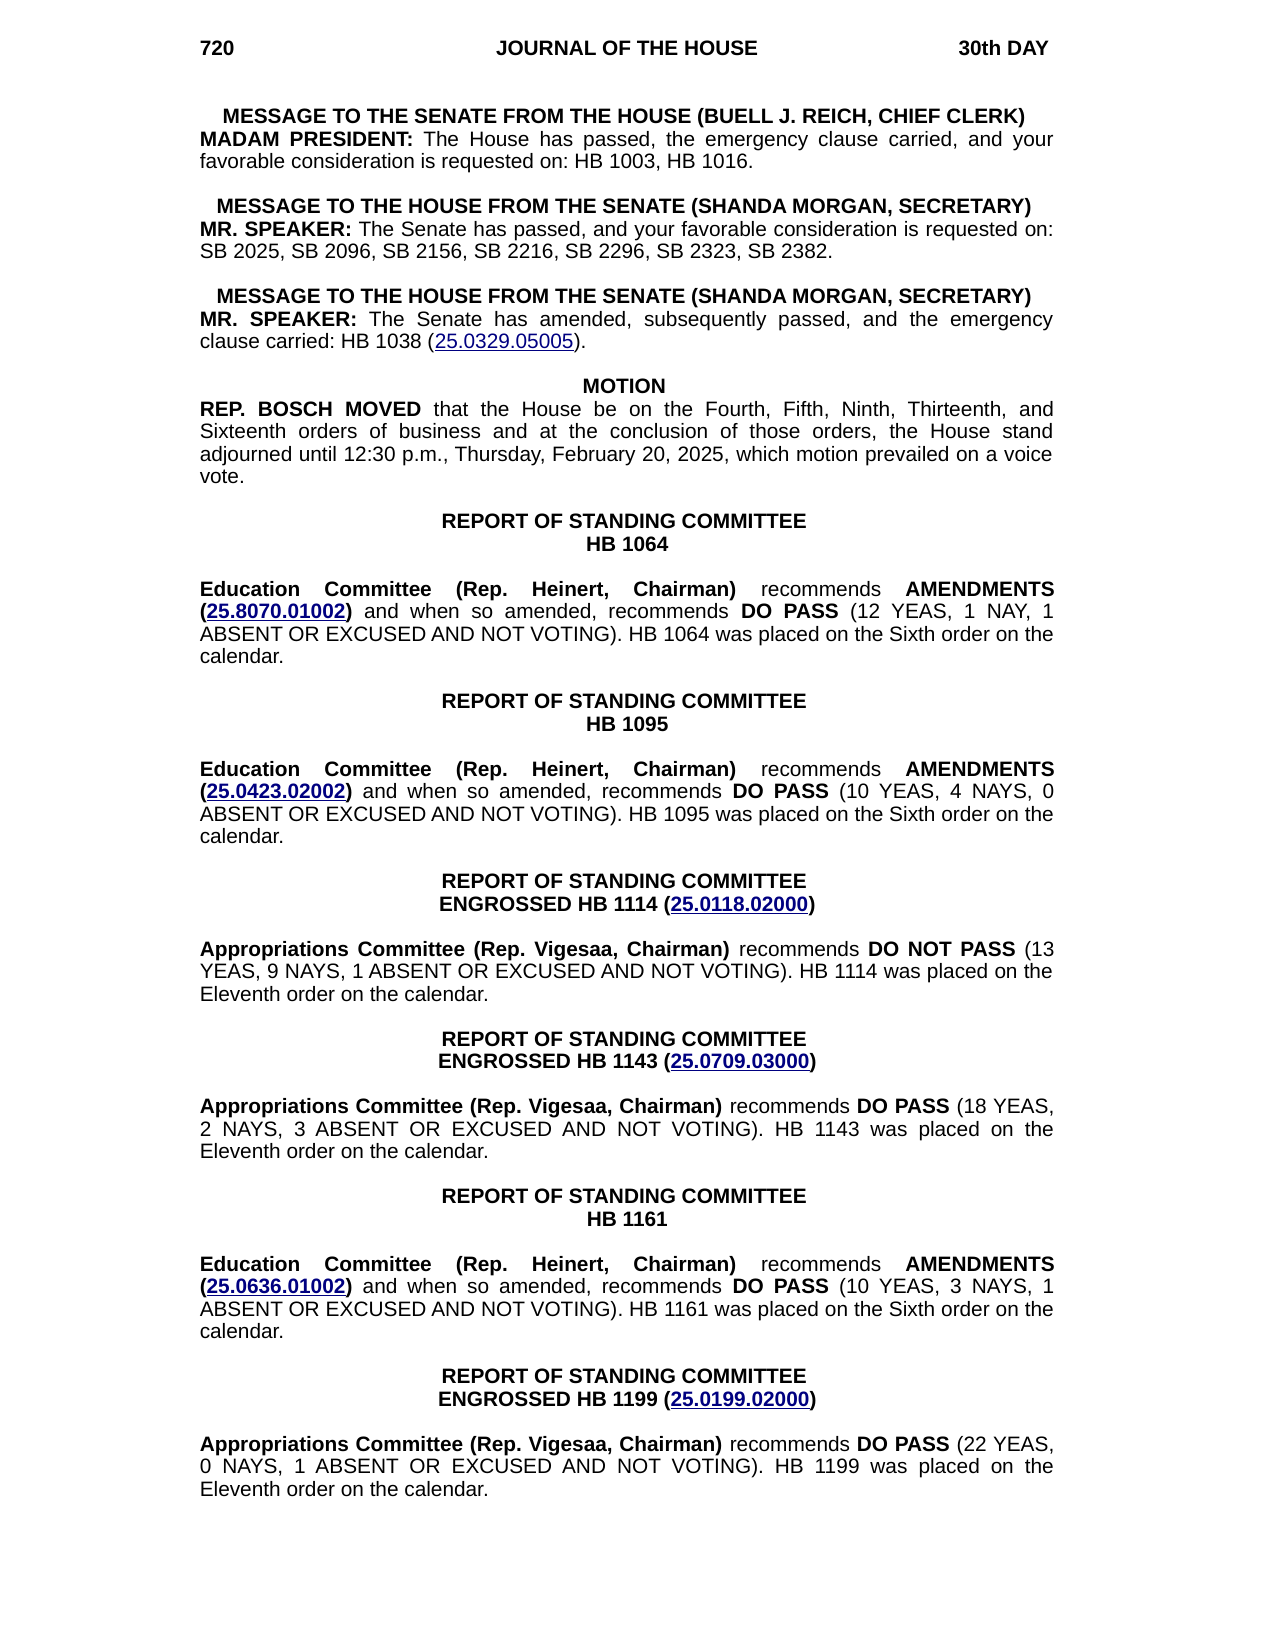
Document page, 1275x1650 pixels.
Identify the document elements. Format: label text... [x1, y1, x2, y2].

text REPORT OF STANDING COMMITTEE ENGROSSED HB 1114 (25.0118.02000) [199, 871, 1054, 916]
text REPORT OF STANDING COMMITTEE HB 1095 [199, 691, 1054, 736]
text Education Committee (Rep. Heinert, Chairman) recommends AMENDMENTS (25.0636.01002) and when so amended, recommends DO PASS (10 YEAS, 3 NAYS, 1 ABSENT OR EXCUSED AND NOT VOTING). HB 1161 was placed on the Sixth order on the calendar. [199, 1253, 1054, 1343]
text REPORT OF STANDING COMMITTEE HB 1064 [199, 511, 1054, 556]
text MOTION [199, 376, 1054, 398]
text Appropriations Committee (Rep. Vigesaa, Chairman) recommends DO PASS (18 YEAS, 2 NAYS, 3 ABSENT OR EXCUSED AND NOT VOTING). HB 1143 was placed on the Eleventh order on the calendar. [199, 1096, 1054, 1163]
subtitle Page 719 [9, 9, 109, 33]
text REPORT OF STANDING COMMITTEE ENGROSSED HB 1143 (25.0709.03000) [199, 1028, 1054, 1073]
text MR. SPEAKER: The Senate has amended, subsequently passed, and the emergency clause carried: HB 1038 (25.0329.05005). [199, 308, 1054, 353]
text REPORT OF STANDING COMMITTEE ENGROSSED HB 1199 (25.0199.02000) [199, 1366, 1054, 1411]
text MESSAGE TO THE HOUSE FROM THE SENATE (SHANDA MORGAN, SECRETARY) [199, 286, 1054, 308]
text Education Committee (Rep. Heinert, Chairman) recommends AMENDMENTS (25.8070.01002) and when so amended, recommends DO PASS (12 YEAS, 1 NAY, 1 ABSENT OR EXCUSED AND NOT VOTING). HB 1064 was placed on the Sixth order on the calendar. [199, 578, 1054, 668]
text MESSAGE TO THE SENATE FROM THE HOUSE (BUELL J. REICH, CHIEF CLERK) [199, 106, 1054, 128]
text MR. SPEAKER: The Senate has passed, and your favorable consideration is requested on: SB 2025, SB 2096, SB 2156, SB 2216, SB 2296, SB 2323, SB 2382. [199, 218, 1054, 263]
text REPORT OF STANDING COMMITTEE HB 1161 [199, 1186, 1054, 1231]
text MADAM PRESIDENT: The House has passed, the emergency clause carried, and your favorable consideration is requested on: HB 1003, HB 1016. [199, 128, 1054, 173]
text [0, 0, 118, 42]
text MESSAGE TO THE HOUSE FROM THE SENATE (SHANDA MORGAN, SECRETARY) [199, 196, 1054, 218]
text REP. BOSCH MOVED that the House be on the Fourth, Fifth, Ninth, Thirteenth, and Sixteenth orders of business and at the conclusion of those orders, the House stand adjourned until 12:30 p.m., Thursday, February 20, 2025, which motion prevailed on a voice vote. [199, 398, 1054, 488]
text Appropriations Committee (Rep. Vigesaa, Chairman) recommends DO NOT PASS (13 YEAS, 9 NAYS, 1 ABSENT OR EXCUSED AND NOT VOTING). HB 1114 was placed on the Eleventh order on the calendar. [199, 938, 1054, 1006]
text Education Committee (Rep. Heinert, Chairman) recommends AMENDMENTS (25.0423.02002) and when so amended, recommends DO PASS (10 YEAS, 4 NAYS, 0 ABSENT OR EXCUSED AND NOT VOTING). HB 1095 was placed on the Sixth order on the calendar. [199, 758, 1054, 848]
text Appropriations Committee (Rep. Vigesaa, Chairman) recommends DO PASS (22 YEAS, 0 NAYS, 1 ABSENT OR EXCUSED AND NOT VOTING). HB 1199 was placed on the Eleventh order on the calendar. [199, 1433, 1054, 1501]
